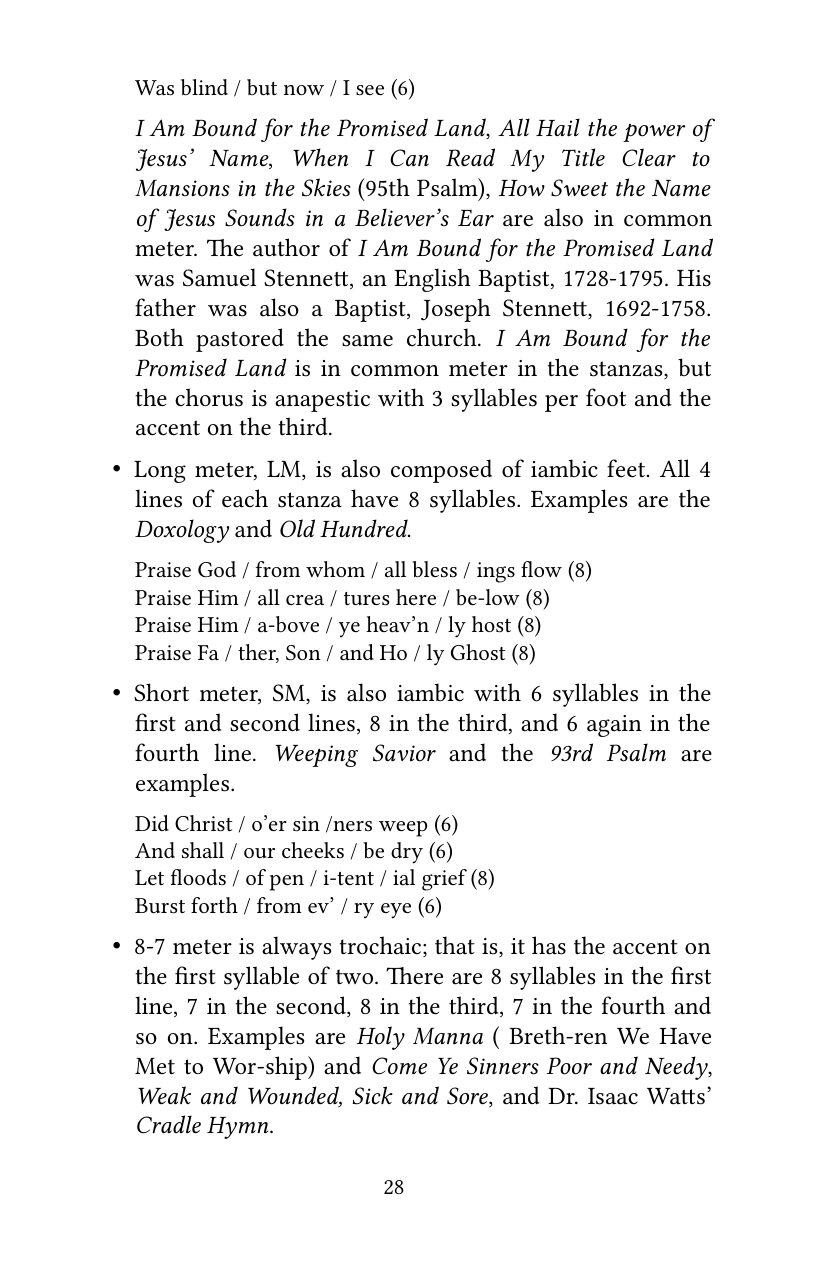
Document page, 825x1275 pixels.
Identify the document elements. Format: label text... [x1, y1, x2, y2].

list 8-7 meter is always trochaic; that is, it has the accent on the first syllable of two. There are 8 syllables in the first line, 7 in the second, 8 in the third, 7 in the fourth and so on. Examples are Holy Manna ( Breth-ren We Have Met to Wor-ship) and Come Ye Sinners Poor and Needy, Weak and Wounded, Sick and Sore, and Dr. Isaac Watts’ Cradle Hymn. [112, 932, 712, 1140]
list Long meter, LM, is also composed of iambic feet. All 4 lines of each stanza have 8 syllables. Examples are the Doxology and Old Hundred. [112, 455, 712, 544]
list Was blind / but now / I see (6) [112, 75, 712, 101]
list Short meter, SM, is also iambic with 6 syllables in the first and second lines, 8 in the third, and 6 again in the fourth line. Weeping Savior and the 93rd Psalm are examples. [112, 679, 712, 797]
list Praise God / from whom / all bless / ings flow (8) Praise Him / all crea / tures here / be-low (8) Praise Him / a-bove / ye heav’n / ly host (8) Praise Fa / ther, Son / and Ho / ly Ghost (8) [112, 557, 712, 666]
list I Am Bound for the Promised Land, All Hail the power of Jesus’ Name, When I Can Read My Title Clear to Mansions in the Skies (95th Psalm), How Sweet the Name of Jesus Sounds in a Believer’s Ear are also in common meter. The author of I Am Bound for the Promised Land was Samuel Stennett, an English Baptist, 1728-1795. His father was also a Baptist, Joseph Stennett, 1692-1758. Both pastored the same church. I Am Bound for the Promised Land is in common meter in the stanzas, but the chorus is anapestic with 3 syllables per foot and the accent on the third. [112, 114, 712, 442]
list Did Christ / o’er sin /ners weep (6) And shall / our cheeks / be dry (6) Let floods / of pen / i-tent / ial grief (8) Burst forth / from ev’ / ry eye (6) [112, 811, 712, 919]
